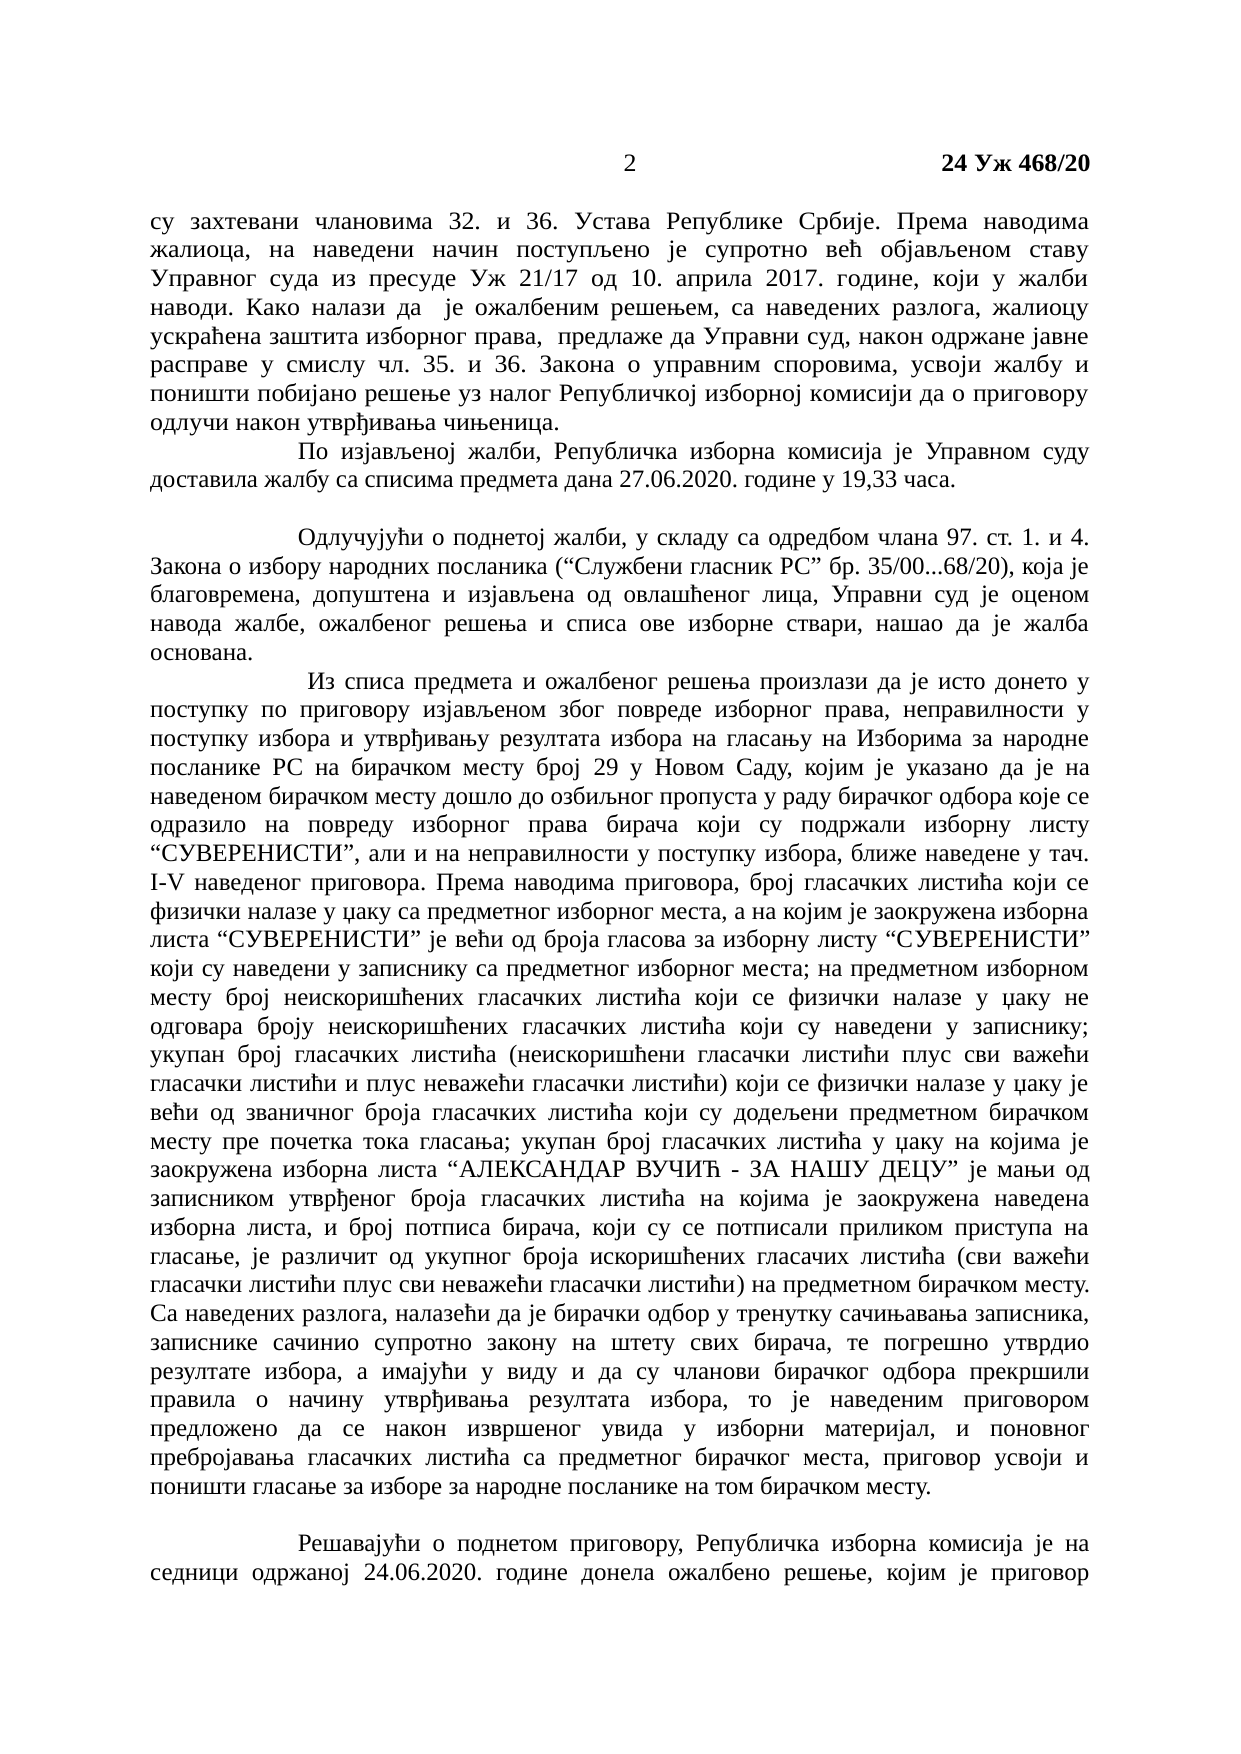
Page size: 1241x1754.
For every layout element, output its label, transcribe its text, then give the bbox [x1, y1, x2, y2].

text Из списа предмета и ожалбеног решења произлази да је исто донето у поступку по приговору изјављеном због повреде изборног права, неправилности у поступку избора и утврђивању резултата избора на гласању на Изборима за народне посланике РС на бирачком месту број 29 у Новом Саду, којим је указано да је на наведеном бирачком месту дошло до озбиљног пропуста у раду бирачког одбора које се одразило на повреду изборног права бирача који су подржали изборну листу “СУВЕРЕНИСТИ”, али и на неправилности у поступку избора, ближе наведене у тач. I-V наведеног приговора. Према наводима приговора, број гласачких листића који се физички налазе у џаку са предметног изборног места, а на којим је заокружена изборна листа “СУВЕРЕНИСТИ” је већи од броја гласова за изборну листу “СУВЕРЕНИСТИ” који су наведени у записнику са предметног изборног места; на предметном изборном месту број неискоришћених гласачких листића који се физички налазе у џаку не одговара броју неискоришћених гласачких листића који су наведени у записнику; укупан број гласачких листића (неискоришћени гласачки листићи плус сви важећи гласачки листићи и плус неважећи гласачки листићи) који се физички налазе у џаку је већи од званичног броја гласачких листића који су додељени предметном бирачком месту пре почетка тока гласања; укупан број гласачких листића у џаку на којима је заокружена изборна листа “АЛЕКСАНДАР ВУЧИЋ - ЗА НАШУ ДЕЦУ” је мањи од записником утврђеног броја гласачких листића на којима је заокружена наведена изборна листа, и број потписа бирача, који су се потписали приликом приступа на гласање, је различит од укупног броја искоришћених гласачих листића (сви важећи гласачки листићи плус сви неважећи гласачки листићи) на предметном бирачком месту. Са наведених разлога, налазећи да је бирачки одбор у тренутку сачињавања записника, записнике сачинио супротно закону на штету свих бирача, те погрешно утврдио резултате избора, а имајући у виду и да су чланови бирачког одбора прекршили правила о начину утврђивања резултата избора, то је наведеним приговором предложено да се након извршеног увида у изборни материјал, и поновног пребројавања гласачких листића са предметног бирачког места, приговор усвоји и поништи гласање за изборе за народне посланике на том бирачком месту. [150, 666, 1090, 1499]
text По изјављеној жалби, Републичка изборна комисија је Управном суду доставила жалбу са списима предмета дана 27.06.2020. године у 19,33 часа. [150, 436, 1090, 493]
text Решавајући о поднетом приговору, Републичка изборна комисија је на седници одржаној 24.06.2020. године донела ожалбено решење, којим је приговор [150, 1528, 1090, 1586]
text су захтевани члановима 32. и 36. Устава Републике Србије. Према наводима жалиоца, на наведени начин поступљено је супротно већ објављеном ставу Управног суда из пресуде Уж 21/17 од 10. априла 2017. године, који у жалби наводи. Како налази да је ожалбеним решењем, са наведених разлога, жалиоцу ускраћена заштита изборног права, предлаже да Управни суд, након одржане јавне расправе у смислу чл. 35. и 36. Закона о управним споровима, усвоји жалбу и поништи побијано решење уз налог Републичкој изборној комисији да о приговору одлучи након утврђивања чињеница. [150, 206, 1090, 436]
text Одлучујући о поднетој жалби, у складу са одредбом члана 97. ст. 1. и 4. Закона о избору народних посланика (“Службени гласник РС” бр. 35/00...68/20), која је благовремена, допуштена и изјављена од овлашћеног лица, Управни суд је оценом навода жалбе, ожалбеног решења и списа ове изборне ствари, нашао да је жалба основана. [150, 522, 1090, 666]
